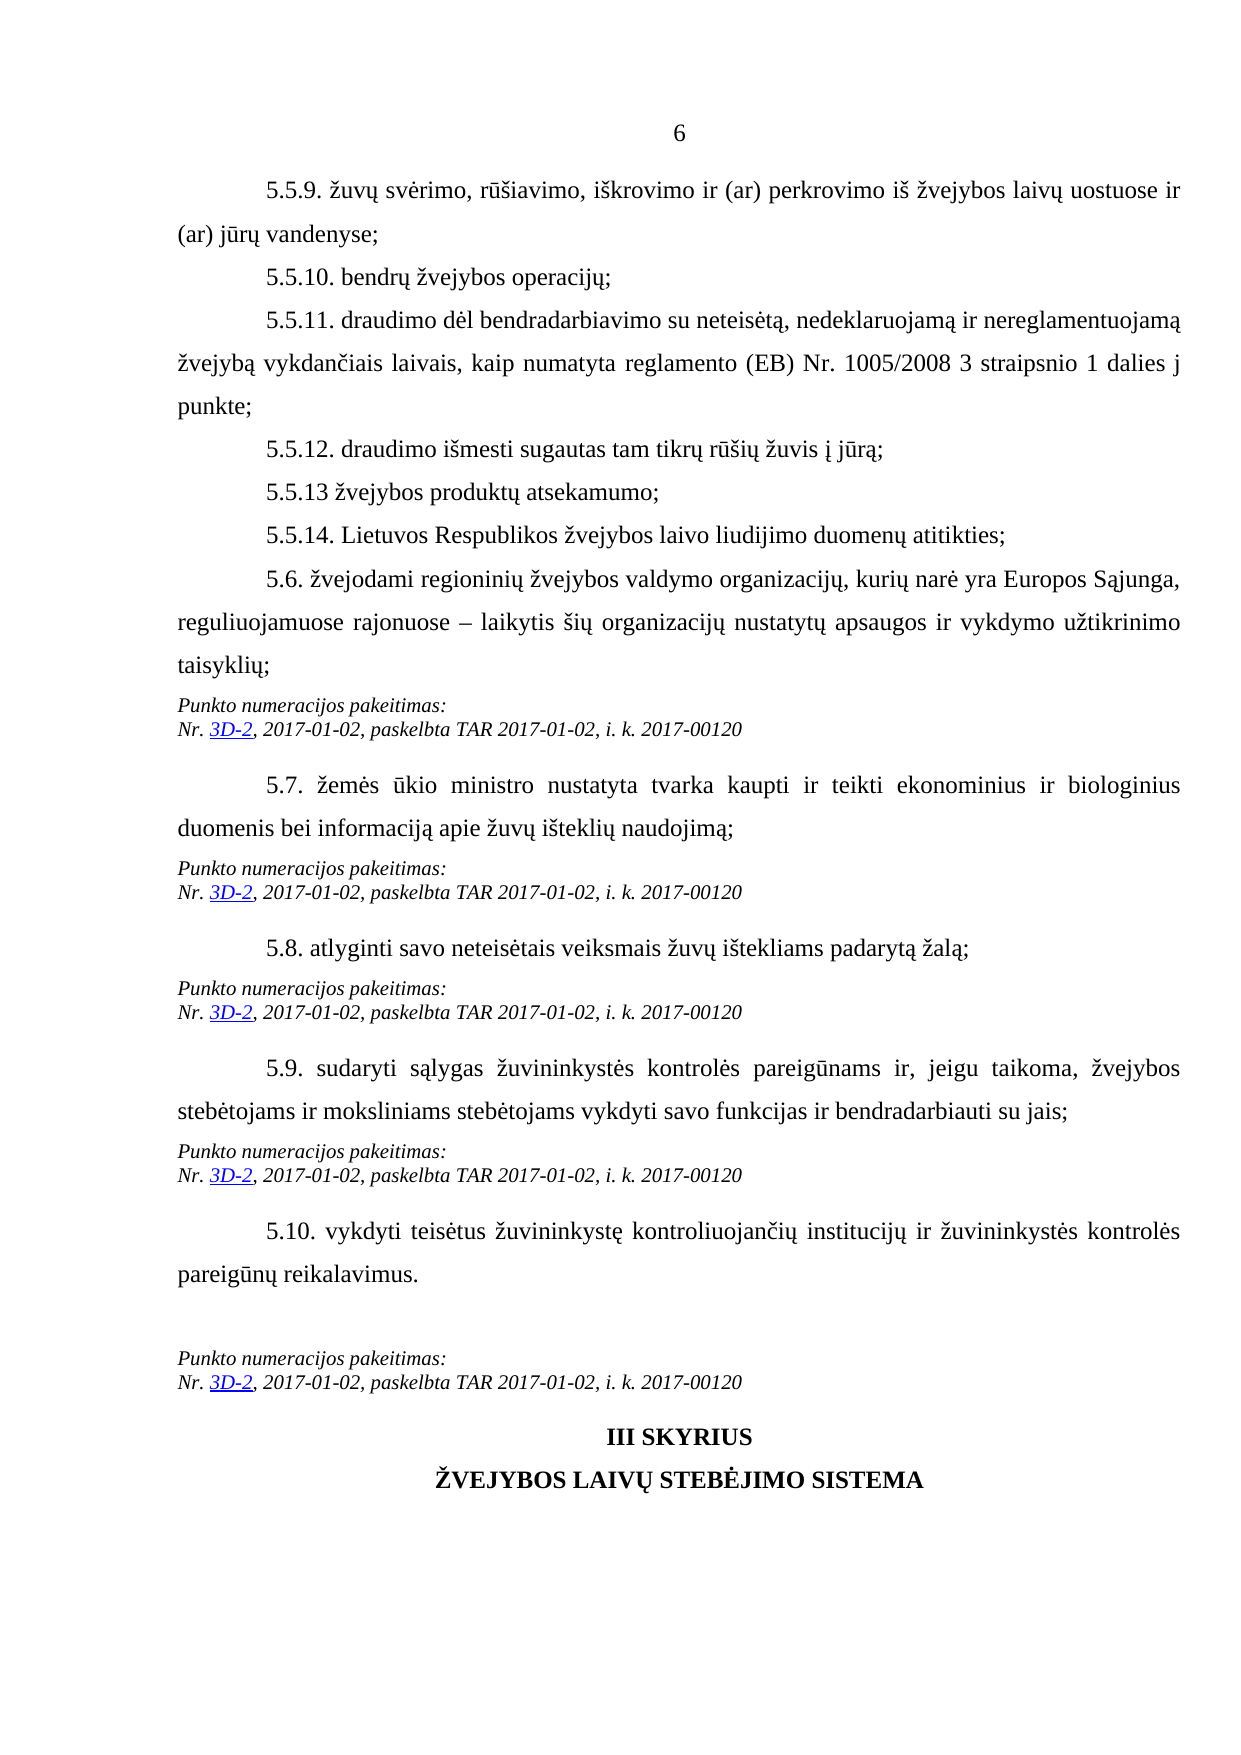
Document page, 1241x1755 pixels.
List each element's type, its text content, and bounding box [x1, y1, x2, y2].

text 5.10. vykdyti teisėtus žuvininkystę kontroliuojančių institucijų ir žuvininkystės kontrolės pareigūnų reikalavimus. [177, 1216, 1181, 1288]
text Nr. 3D-2, 2017-01-02, paskelbta TAR 2017-01-02, i. k. 2017-00120 [177, 880, 1181, 904]
text Nr. 3D-2, 2017-01-02, paskelbta TAR 2017-01-02, i. k. 2017-00120 [177, 1000, 1181, 1024]
text 5.6. žvejodami regioninių žvejybos valdymo organizacijų, kurių narė yra Europos Sąjunga, reguliuojamuose rajonuose – laikytis šių organizacijų nustatytų apsaugos ir vykdymo užtikrinimo taisyklių; [177, 564, 1181, 679]
text Nr. 3D-2, 2017-01-02, paskelbta TAR 2017-01-02, i. k. 2017-00120 [177, 1370, 1181, 1394]
text Punkto numeracijos pakeitimas: [177, 1139, 1181, 1163]
text 5.5.12. draudimo išmesti sugautas tam tikrų rūšių žuvis į jūrą; [177, 434, 1181, 463]
text 5.5.9. žuvų svėrimo, rūšiavimo, iškrovimo ir (ar) perkrovimo iš žvejybos laivų uostuose ir (ar) jūrų vandenyse; [177, 176, 1181, 247]
text 5.5.11. draudimo dėl bendradarbiavimo su neteisėtą, nedeklaruojamą ir nereglamentuojamą žvejybą vykdančiais laivais, kaip numatyta reglamento (EB) Nr. 1005/2008 3 straipsnio 1 dalies j punkte; [177, 305, 1181, 420]
text 5.8. atlyginti savo neteisėtais veiksmais žuvų ištekliams padarytą žalą; [177, 933, 1181, 962]
text 5.5.10. bendrų žvejybos operacijų; [177, 262, 1181, 291]
text III SKYRIUS [177, 1422, 1181, 1451]
text Nr. 3D-2, 2017-01-02, paskelbta TAR 2017-01-02, i. k. 2017-00120 [177, 717, 1181, 741]
text 5.5.14. Lietuvos Respublikos žvejybos laivo liudijimo duomenų atitikties; [177, 521, 1181, 549]
text Punkto numeracijos pakeitimas: [177, 1346, 1181, 1370]
text 5.7. žemės ūkio ministro nustatyta tvarka kaupti ir teikti ekonominius ir biologinius duomenis bei informaciją apie žuvų išteklių naudojimą; [177, 770, 1181, 842]
text Nr. 3D-2, 2017-01-02, paskelbta TAR 2017-01-02, i. k. 2017-00120 [177, 1163, 1181, 1187]
text Punkto numeracijos pakeitimas: [177, 976, 1181, 1000]
text ŽVEJYBOS LAIVŲ STEBĖJIMO SISTEMA [177, 1466, 1181, 1494]
text Punkto numeracijos pakeitimas: [177, 693, 1181, 717]
text Punkto numeracijos pakeitimas: [177, 856, 1181, 880]
text 5.9. sudaryti sąlygas žuvininkystės kontrolės pareigūnams ir, jeigu taikoma, žvejybos stebėtojams ir moksliniams stebėtojams vykdyti savo funkcijas ir bendradarbiauti su jais; [177, 1053, 1181, 1125]
text 5.5.13 žvejybos produktų atsekamumo; [177, 477, 1181, 506]
